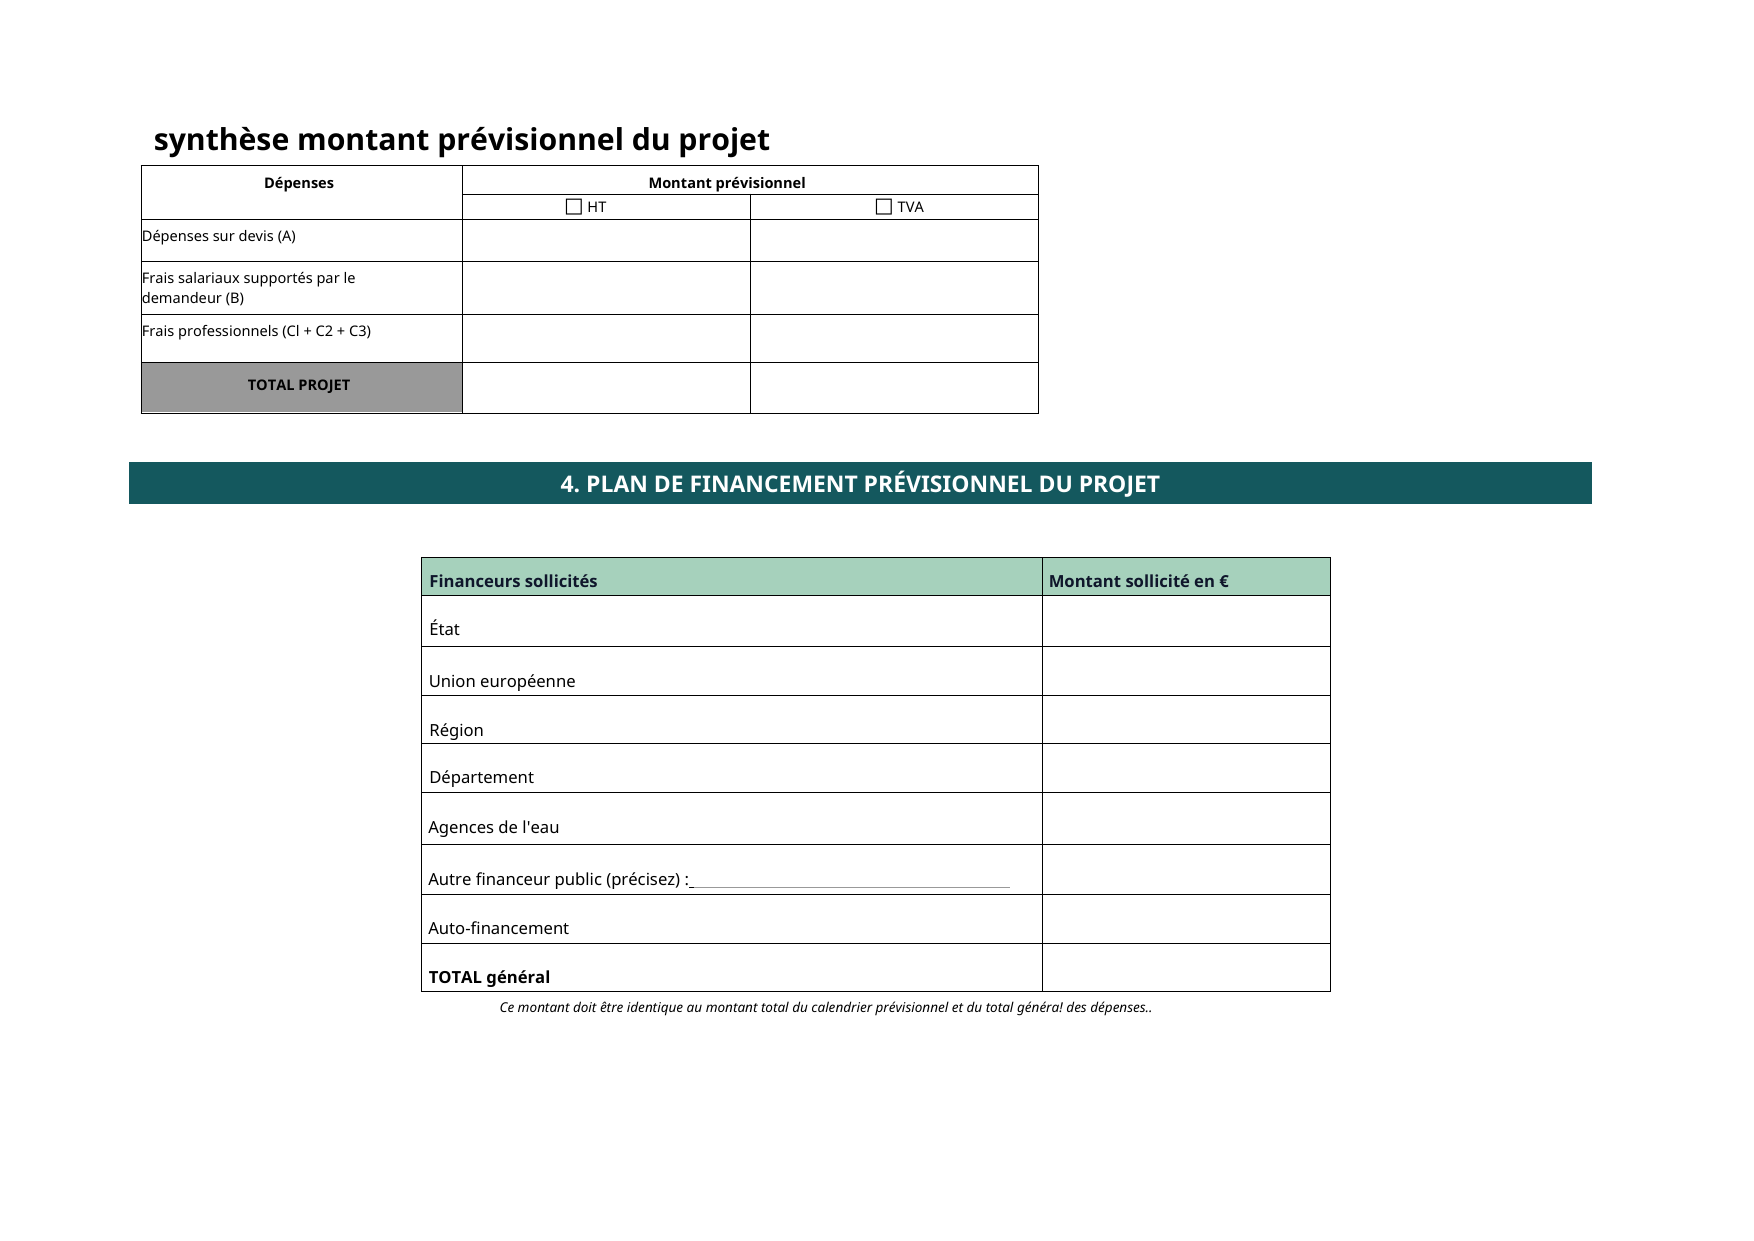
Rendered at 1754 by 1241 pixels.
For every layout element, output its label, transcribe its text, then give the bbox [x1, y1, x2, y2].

table_cell [463, 315, 750, 362]
table_cell TOTAL général [422, 944, 1042, 991]
table_cell [1043, 845, 1330, 894]
table_header Financeurs sollicités [422, 558, 1042, 595]
table_cell □ HT [463, 195, 750, 218]
table_cell [1043, 596, 1330, 646]
table_cell □ TVA [751, 195, 1038, 218]
text Ce montant doit être identique au montant total du calendrier prévisionnel et du total généra! des dépenses.. [499, 998, 1636, 1016]
table_cell [1043, 895, 1330, 943]
table_cell [1043, 647, 1330, 695]
table_cell [1043, 793, 1330, 844]
table_header Montant sollicité en € [1043, 558, 1330, 595]
table_cell TOTAL PROJET [142, 363, 462, 412]
table_cell [751, 262, 1038, 313]
table_cell [463, 363, 750, 412]
table_cell [1043, 744, 1330, 792]
subtitle synthèse montant prévisionnel du projet [153, 118, 1571, 159]
table_cell [751, 315, 1038, 362]
table_cell État [422, 596, 1042, 646]
table_header 4. PLAN DE FINANCEMENT PRÉVISIONNEL DU PROJET [129, 462, 1592, 504]
table_header Montant prévisionnel [463, 166, 1038, 193]
table_cell Département [422, 744, 1042, 792]
table_cell [1043, 944, 1330, 991]
table_cell Autre financeur public (précisez) : [422, 845, 1042, 894]
table_cell [751, 363, 1038, 412]
table_cell Auto-financement [422, 895, 1042, 943]
table_cell Agences de l'eau [422, 793, 1042, 844]
table_cell [463, 220, 750, 261]
table_header Dépenses [142, 166, 462, 218]
table_cell [1043, 696, 1330, 743]
table_cell Frais professionnels (Cl + C2 + C3) [142, 315, 462, 362]
table_cell [751, 220, 1038, 261]
table_cell Union européenne [422, 647, 1042, 695]
table_cell Frais salariaux supportés par le demandeur (B) [142, 262, 462, 313]
table_cell [463, 262, 750, 313]
table_cell Région [422, 696, 1042, 743]
table_cell Dépenses sur devis (A) [142, 220, 462, 261]
